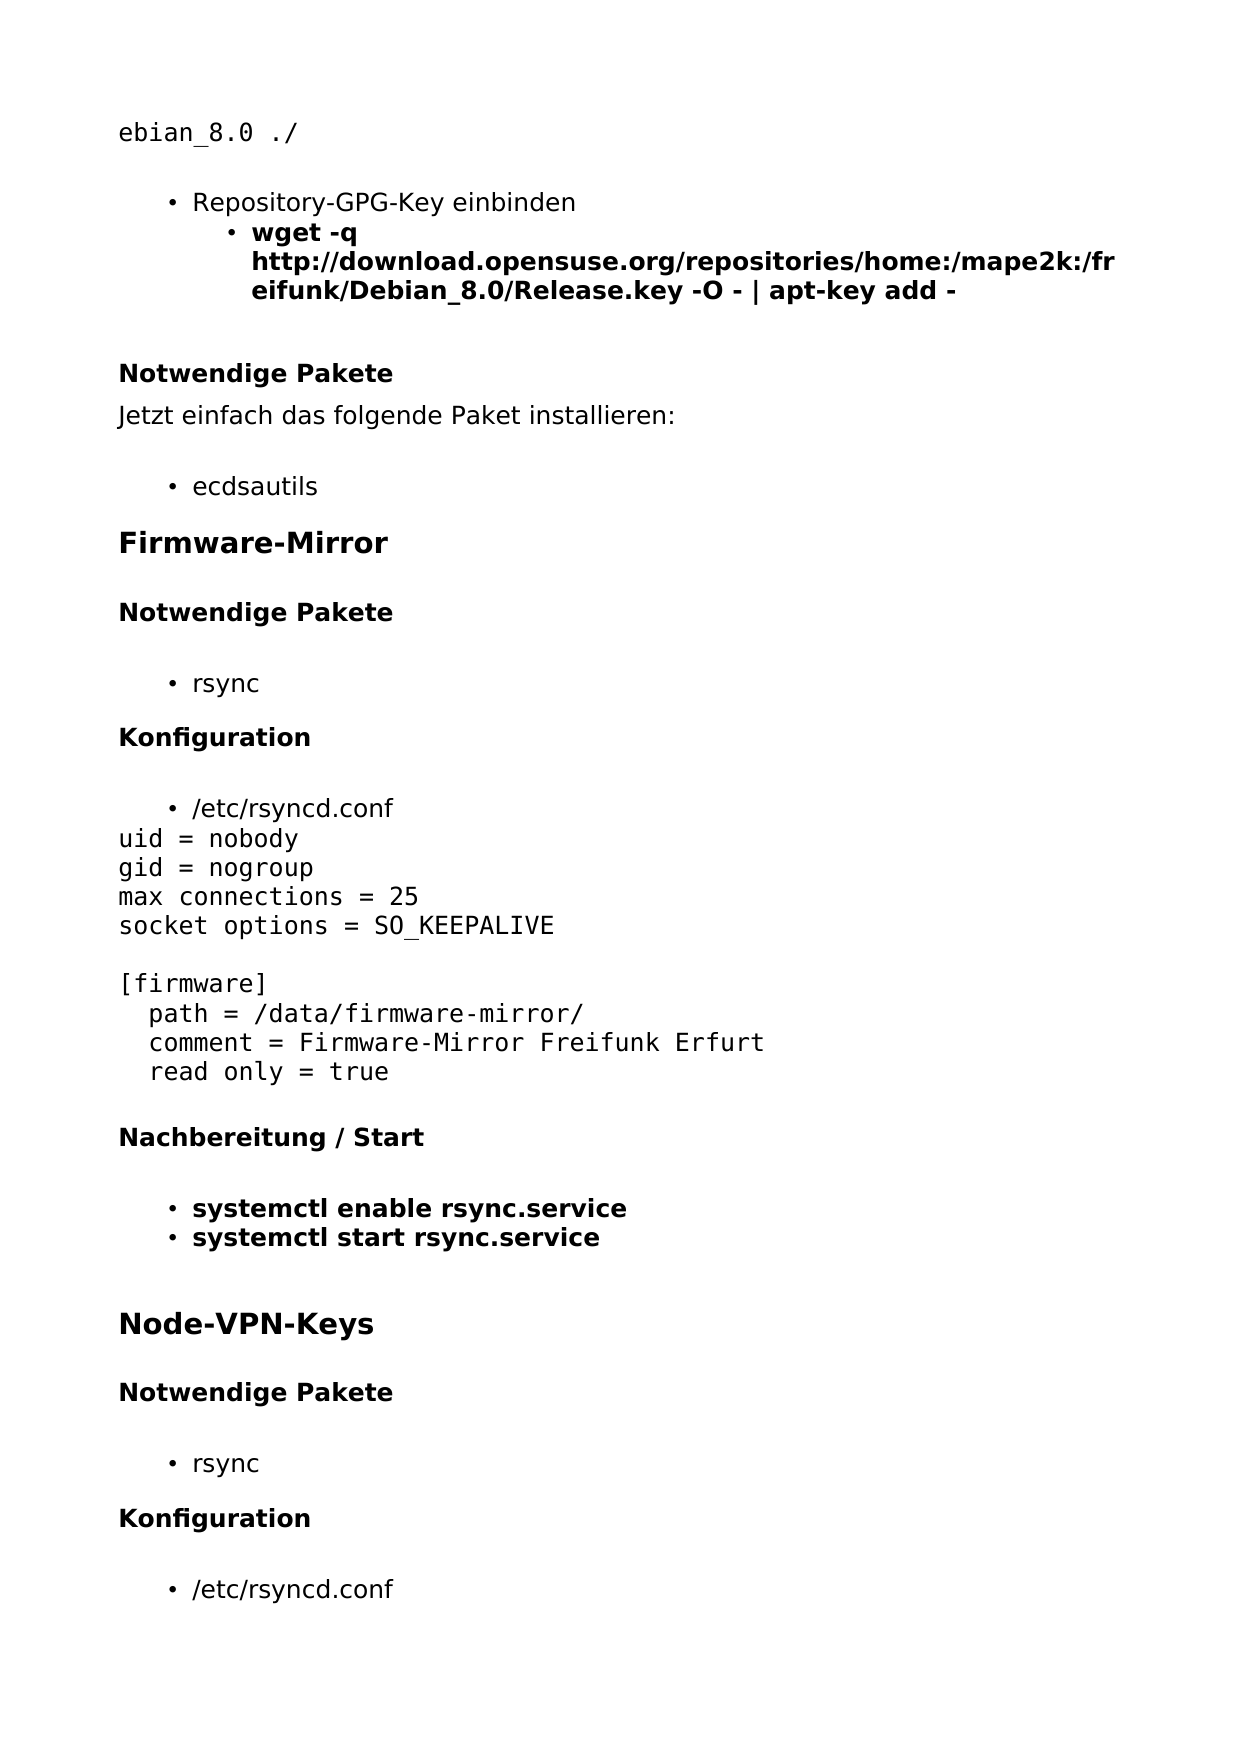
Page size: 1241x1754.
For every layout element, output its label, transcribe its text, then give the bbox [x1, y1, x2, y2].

subtitle Notwendige Pakete [118, 598, 1122, 627]
text ebian_8.0 ./ [118, 118, 1122, 147]
subtitle Firmware-Mirror [118, 527, 1122, 561]
text uid = nobody gid = nogroup max connections = 25 socket options = SO_KEEPALIVE [firmware] path = /data/firmware-mirror/ comment = Firmware-Mirror Freifunk Erfurt read only = true [118, 824, 1122, 1086]
list wget -q http://download.opensuse.org/repositories/home:/mape2k:/freifunk/Debian_8.0/Release.key -O - | apt-key add - [236, 218, 1122, 305]
list systemctl enable rsync.service [177, 1194, 1122, 1223]
list rsync [177, 1449, 1122, 1479]
list rsync [177, 669, 1122, 698]
list systemctl start rsync.service [177, 1223, 1122, 1252]
subtitle Node-VPN-Keys [118, 1307, 1122, 1341]
subtitle Konfiguration [118, 1504, 1122, 1533]
list ecdsautils [177, 472, 1122, 502]
subtitle Notwendige Pakete [118, 1378, 1122, 1408]
subtitle Notwendige Pakete [118, 360, 1122, 389]
list Repository-GPG-Key einbinden [177, 188, 1122, 218]
subtitle Konfiguration [118, 723, 1122, 753]
list /etc/rsyncd.conf [177, 1575, 1122, 1604]
list /etc/rsyncd.conf [177, 794, 1122, 824]
subtitle Nachbereitung / Start [118, 1123, 1122, 1152]
text Jetzt einfach das folgende Paket installieren: [118, 401, 1122, 431]
